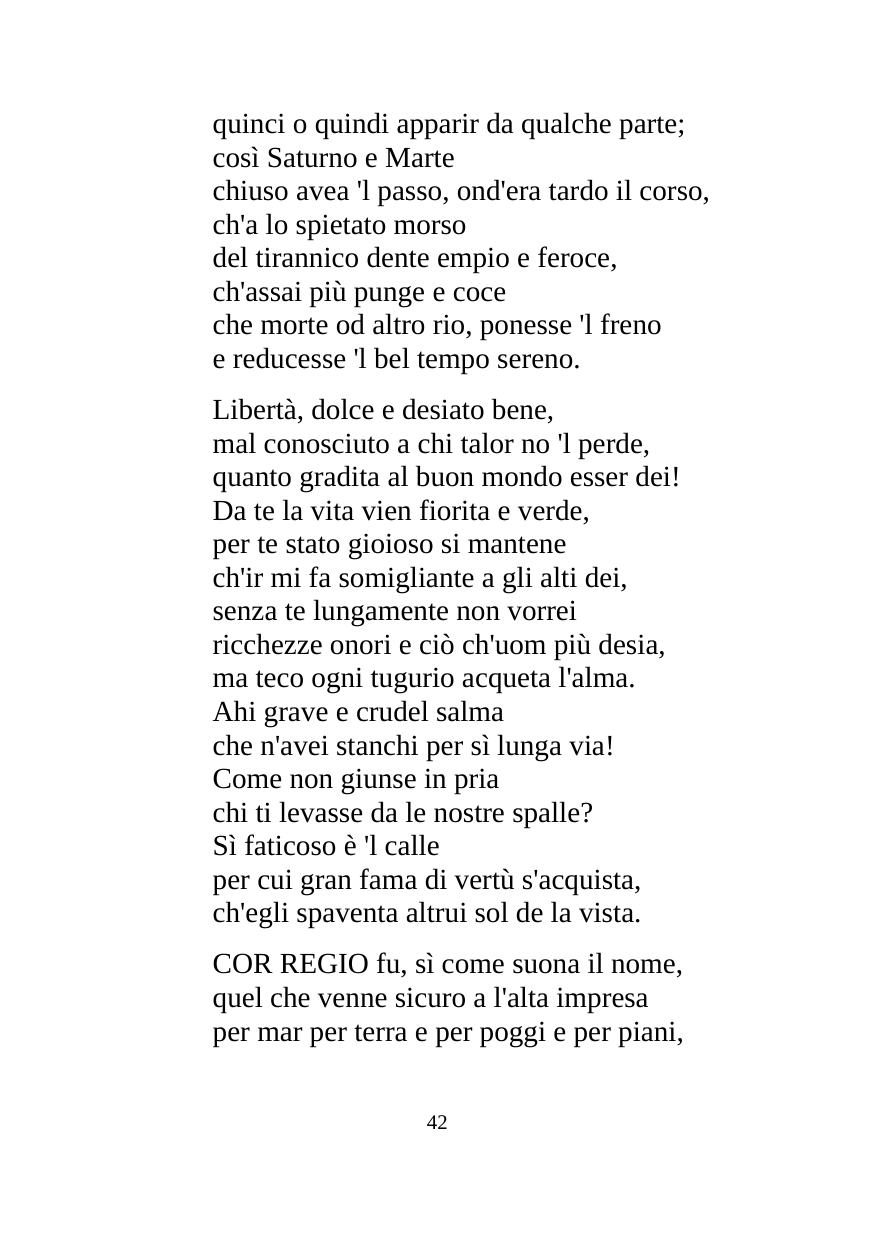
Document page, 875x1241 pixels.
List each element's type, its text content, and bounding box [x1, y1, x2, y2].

text COR REGIO fu, sì come suona il nome, quel che venne sicuro a l'alta impresa per mar per terra e per poggi e per piani, [212, 947, 768, 1047]
text quinci o quindi apparir da qualche parte; così Saturno e Marte chiuso avea 'l passo, ond'era tardo il corso, ch'a lo spietato morso del tirannico dente empio e feroce, ch'assai più punge e coce che morte od altro rio, ponesse 'l freno e reducesse 'l bel tempo sereno. [212, 106, 768, 374]
text Libertà, dolce e desiato bene, mal conosciuto a chi talor no 'l perde, quanto gradita al buon mondo esser dei! Da te la vita vien fiorita e verde, per te stato gioioso si mantene ch'ir mi fa somigliante a gli alti dei, senza te lungamente non vorrei ricchezze onori e ciò ch'uom più desia, ma teco ogni tugurio acqueta l'alma. Ahi grave e crudel salma che n'avei stanchi per sì lunga via! Come non giunse in pria chi ti levasse da le nostre spalle? Sì faticoso è 'l calle per cui gran fama di vertù s'acquista, ch'egli spaventa altrui sol de la vista. [212, 392, 768, 929]
